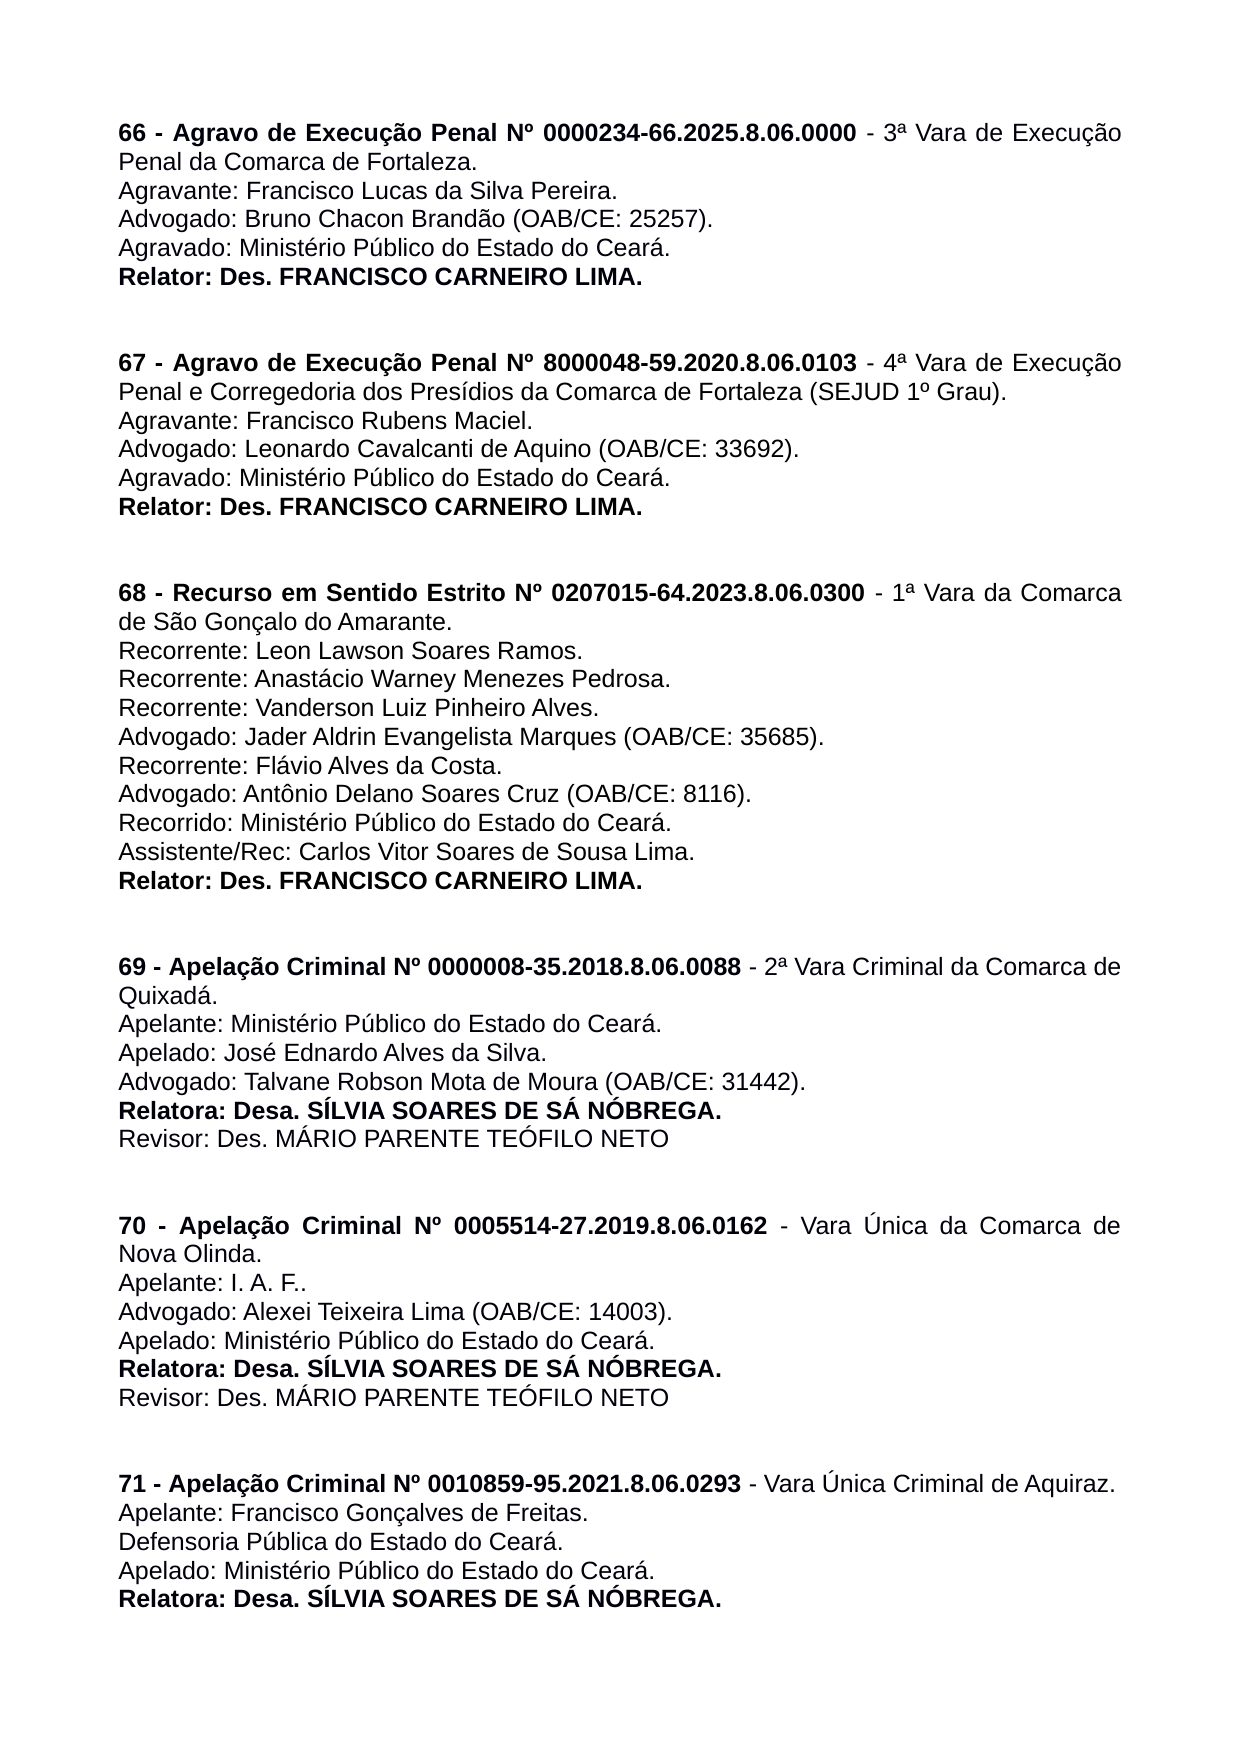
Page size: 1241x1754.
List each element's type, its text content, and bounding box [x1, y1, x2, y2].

text Recorrente: Flávio Alves da Costa. [118, 751, 1122, 779]
text Revisor: Des. MÁRIO PARENTE TEÓFILO NETO [118, 1383, 1122, 1412]
text Agravado: Ministério Público do Estado do Ceará. [118, 233, 1122, 262]
text Advogado: Jader Aldrin Evangelista Marques (OAB/CE: 35685). [118, 722, 1122, 751]
text Apelante: Francisco Gonçalves de Freitas. [118, 1498, 1122, 1527]
text Agravante: Francisco Rubens Maciel. [118, 406, 1122, 434]
text 69 - Apelação Criminal Nº 0000008-35.2018.8.06.0088 - 2ª Vara Criminal da Comarca de Quixadá. [118, 952, 1122, 1009]
text Relatora: Desa. SÍLVIA SOARES DE SÁ NÓBREGA. [118, 1354, 1122, 1383]
text Defensoria Pública do Estado do Ceará. [118, 1527, 1122, 1556]
text Agravado: Ministério Público do Estado do Ceará. [118, 463, 1122, 492]
text Apelante: I. A. F.. [118, 1268, 1122, 1297]
text 71 - Apelação Criminal Nº 0010859-95.2021.8.06.0293 - Vara Única Criminal de Aquiraz. [118, 1469, 1122, 1498]
text Apelante: Ministério Público do Estado do Ceará. [118, 1009, 1122, 1038]
text Advogado: Talvane Robson Mota de Moura (OAB/CE: 31442). [118, 1067, 1122, 1096]
text Advogado: Leonardo Cavalcanti de Aquino (OAB/CE: 33692). [118, 434, 1122, 463]
text 66 - Agravo de Execução Penal Nº 0000234-66.2025.8.06.0000 - 3ª Vara de Execução Penal da Comarca de Fortaleza. [118, 118, 1122, 176]
text Relatora: Desa. SÍLVIA SOARES DE SÁ NÓBREGA. [118, 1096, 1122, 1124]
text Recorrente: Vanderson Luiz Pinheiro Alves. [118, 693, 1122, 722]
text Apelado: José Ednardo Alves da Silva. [118, 1038, 1122, 1067]
text Apelado: Ministério Público do Estado do Ceará. [118, 1556, 1122, 1584]
text Revisor: Des. MÁRIO PARENTE TEÓFILO NETO [118, 1124, 1122, 1153]
text 70 - Apelação Criminal Nº 0005514-27.2019.8.06.0162 - Vara Única da Comarca de Nova Olinda. [118, 1211, 1122, 1268]
text Advogado: Bruno Chacon Brandão (OAB/CE: 25257). [118, 204, 1122, 233]
text Relator: Des. FRANCISCO CARNEIRO LIMA. [118, 492, 1122, 521]
text Relatora: Desa. SÍLVIA SOARES DE SÁ NÓBREGA. [118, 1584, 1122, 1613]
text Apelado: Ministério Público do Estado do Ceará. [118, 1326, 1122, 1354]
text Advogado: Alexei Teixeira Lima (OAB/CE: 14003). [118, 1297, 1122, 1326]
text Agravante: Francisco Lucas da Silva Pereira. [118, 176, 1122, 204]
text Advogado: Antônio Delano Soares Cruz (OAB/CE: 8116). [118, 779, 1122, 808]
text 68 - Recurso em Sentido Estrito Nº 0207015-64.2023.8.06.0300 - 1ª Vara da Comarca de São Gonçalo do Amarante. [118, 578, 1122, 636]
text Recorrente: Anastácio Warney Menezes Pedrosa. [118, 664, 1122, 693]
text Relator: Des. FRANCISCO CARNEIRO LIMA. [118, 262, 1122, 291]
text Recorrido: Ministério Público do Estado do Ceará. [118, 808, 1122, 837]
text Recorrente: Leon Lawson Soares Ramos. [118, 636, 1122, 664]
text 67 - Agravo de Execução Penal Nº 8000048-59.2020.8.06.0103 - 4ª Vara de Execução Penal e Corregedoria dos Presídios da Comarca de Fortaleza (SEJUD 1º Grau). [118, 348, 1122, 406]
text Assistente/Rec: Carlos Vitor Soares de Sousa Lima. [118, 837, 1122, 866]
text Relator: Des. FRANCISCO CARNEIRO LIMA. [118, 866, 1122, 894]
